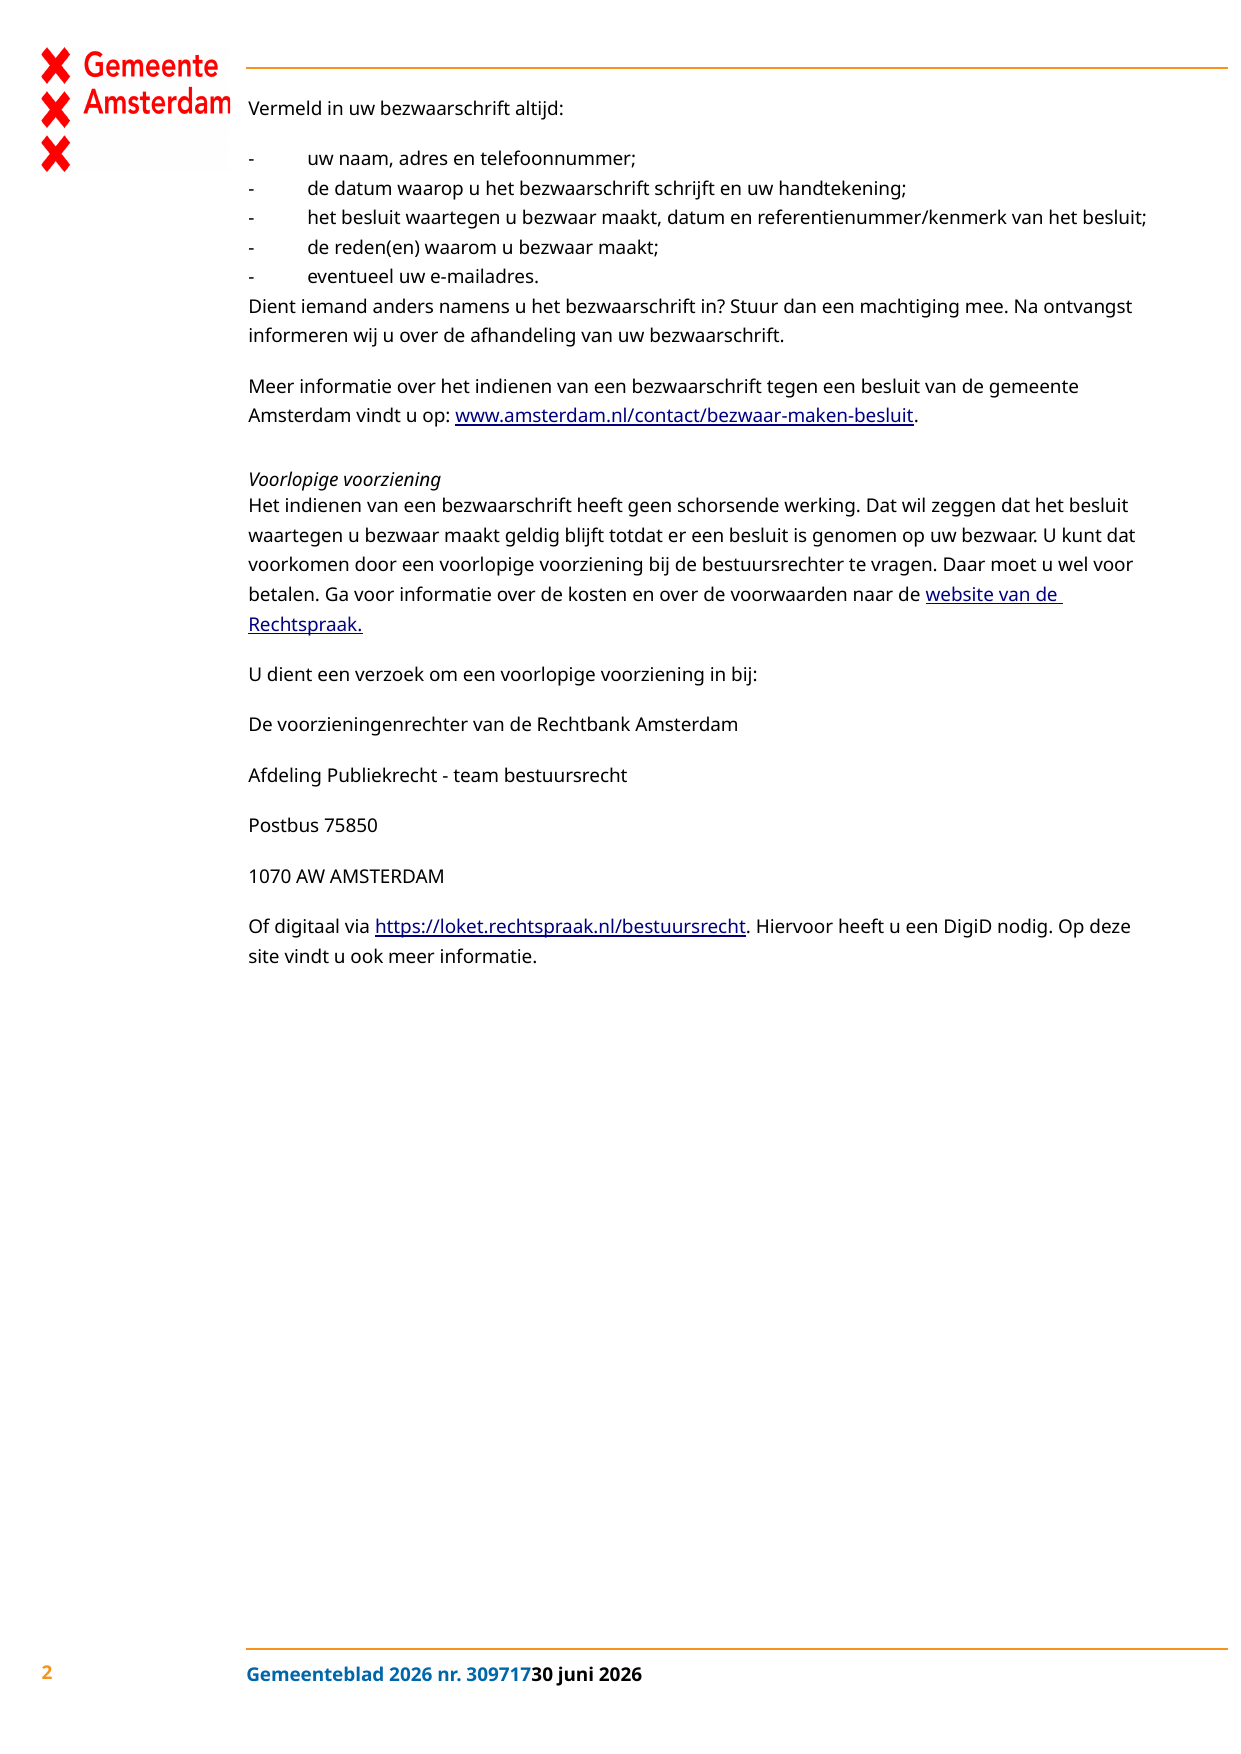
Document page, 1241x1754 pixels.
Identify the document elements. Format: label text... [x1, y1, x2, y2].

text Het indienen van een bezwaarschrift heeft geen schorsende werking. Dat wil zeggen dat het besluit waartegen u bezwaar maakt geldig blijft totdat er een besluit is genomen op uw bezwaar. U kunt dat voorkomen door een voorlopige voorziening bij de bestuursrechter te vragen. Daar moet u wel voor betalen. Ga voor informatie over de kosten en over de voorwaarden naar de website van de Rechtspraak. [248, 492, 1152, 636]
text 1070 AW AMSTERDAM [248, 863, 1152, 888]
list de reden(en) waarom u bezwaar maakt; [248, 234, 1152, 260]
text Afdeling Publiekrecht - team bestuursrecht [248, 762, 1152, 788]
text De voorzieningenrechter van de Rechtbank Amsterdam [248, 712, 1152, 737]
text Of digitaal via https://loket.rechtspraak.nl/bestuursrecht. Hiervoor heeft u een DigiD nodig. Op deze site vindt u ook meer informatie. [248, 913, 1152, 968]
text Vermeld in uw bezwaarschrift altijd: [248, 95, 1152, 121]
text Postbus 75850 [248, 812, 1152, 838]
text Voorlopige voorziening [248, 467, 1152, 492]
text Meer informatie over het indienen van een bezwaarschrift tegen een besluit van de gemeente Amsterdam vindt u op: www.amsterdam.nl/contact/bezwaar-maken-besluit. [248, 373, 1152, 428]
list de datum waarop u het bezwaarschrift schrijft en uw handtekening; [248, 175, 1152, 201]
list het besluit waartegen u bezwaar maakt, datum en referentienummer/kenmerk van het besluit; [248, 204, 1152, 230]
picture [41, 47, 231, 172]
text U dient een verzoek om een voorlopige voorziening in bij: [248, 661, 1152, 687]
list eventueel uw e-mailadres. [248, 263, 1152, 289]
text Dient iemand anders namens u het bezwaarschrift in? Stuur dan een machtiging mee. Na ontvangst informeren wij u over de afhandeling van uw bezwaarschrift. [248, 293, 1152, 348]
list uw naam, adres en telefoonnummer; [248, 145, 1152, 171]
